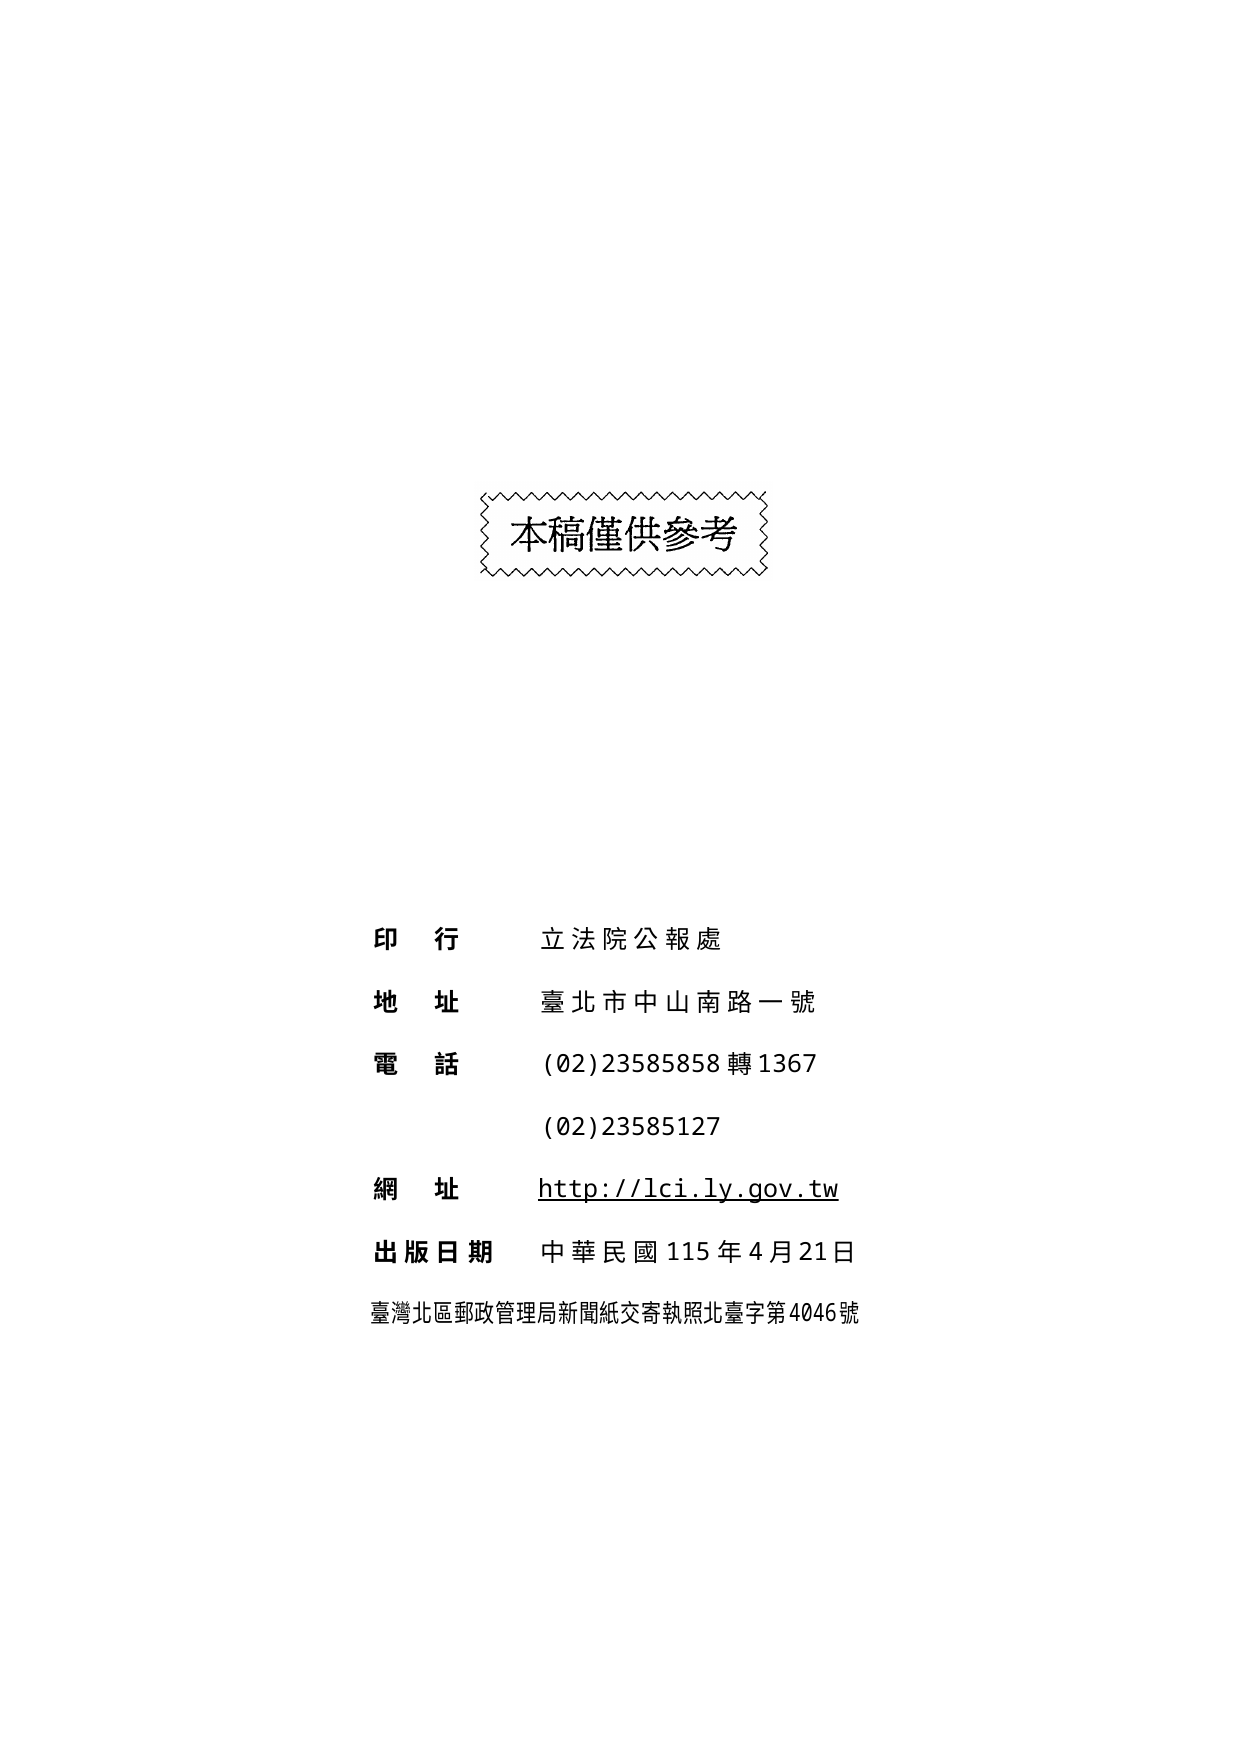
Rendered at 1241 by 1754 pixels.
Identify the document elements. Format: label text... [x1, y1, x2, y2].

table_cell 臺北市中山南路一號 [534, 969, 878, 1031]
table_header 立法院公報處 [534, 906, 878, 969]
table_cell 出版日期 [362, 1219, 534, 1281]
table_cell 中華民國115年4月21日 [534, 1219, 878, 1281]
table_header 印行 [362, 906, 534, 969]
table_cell http://lci.ly.gov.tw [534, 1156, 878, 1219]
table_cell 電話 [362, 1031, 534, 1156]
table_header [468, 406, 773, 594]
table_cell 臺灣北區郵政管理局新聞紙交寄執照北臺字第4046號 [362, 1281, 878, 1344]
table_cell 網址 [362, 1156, 534, 1219]
table_cell 地址 [362, 969, 534, 1031]
table_cell (02)23585858轉1367 (02)23585127 [534, 1031, 878, 1156]
